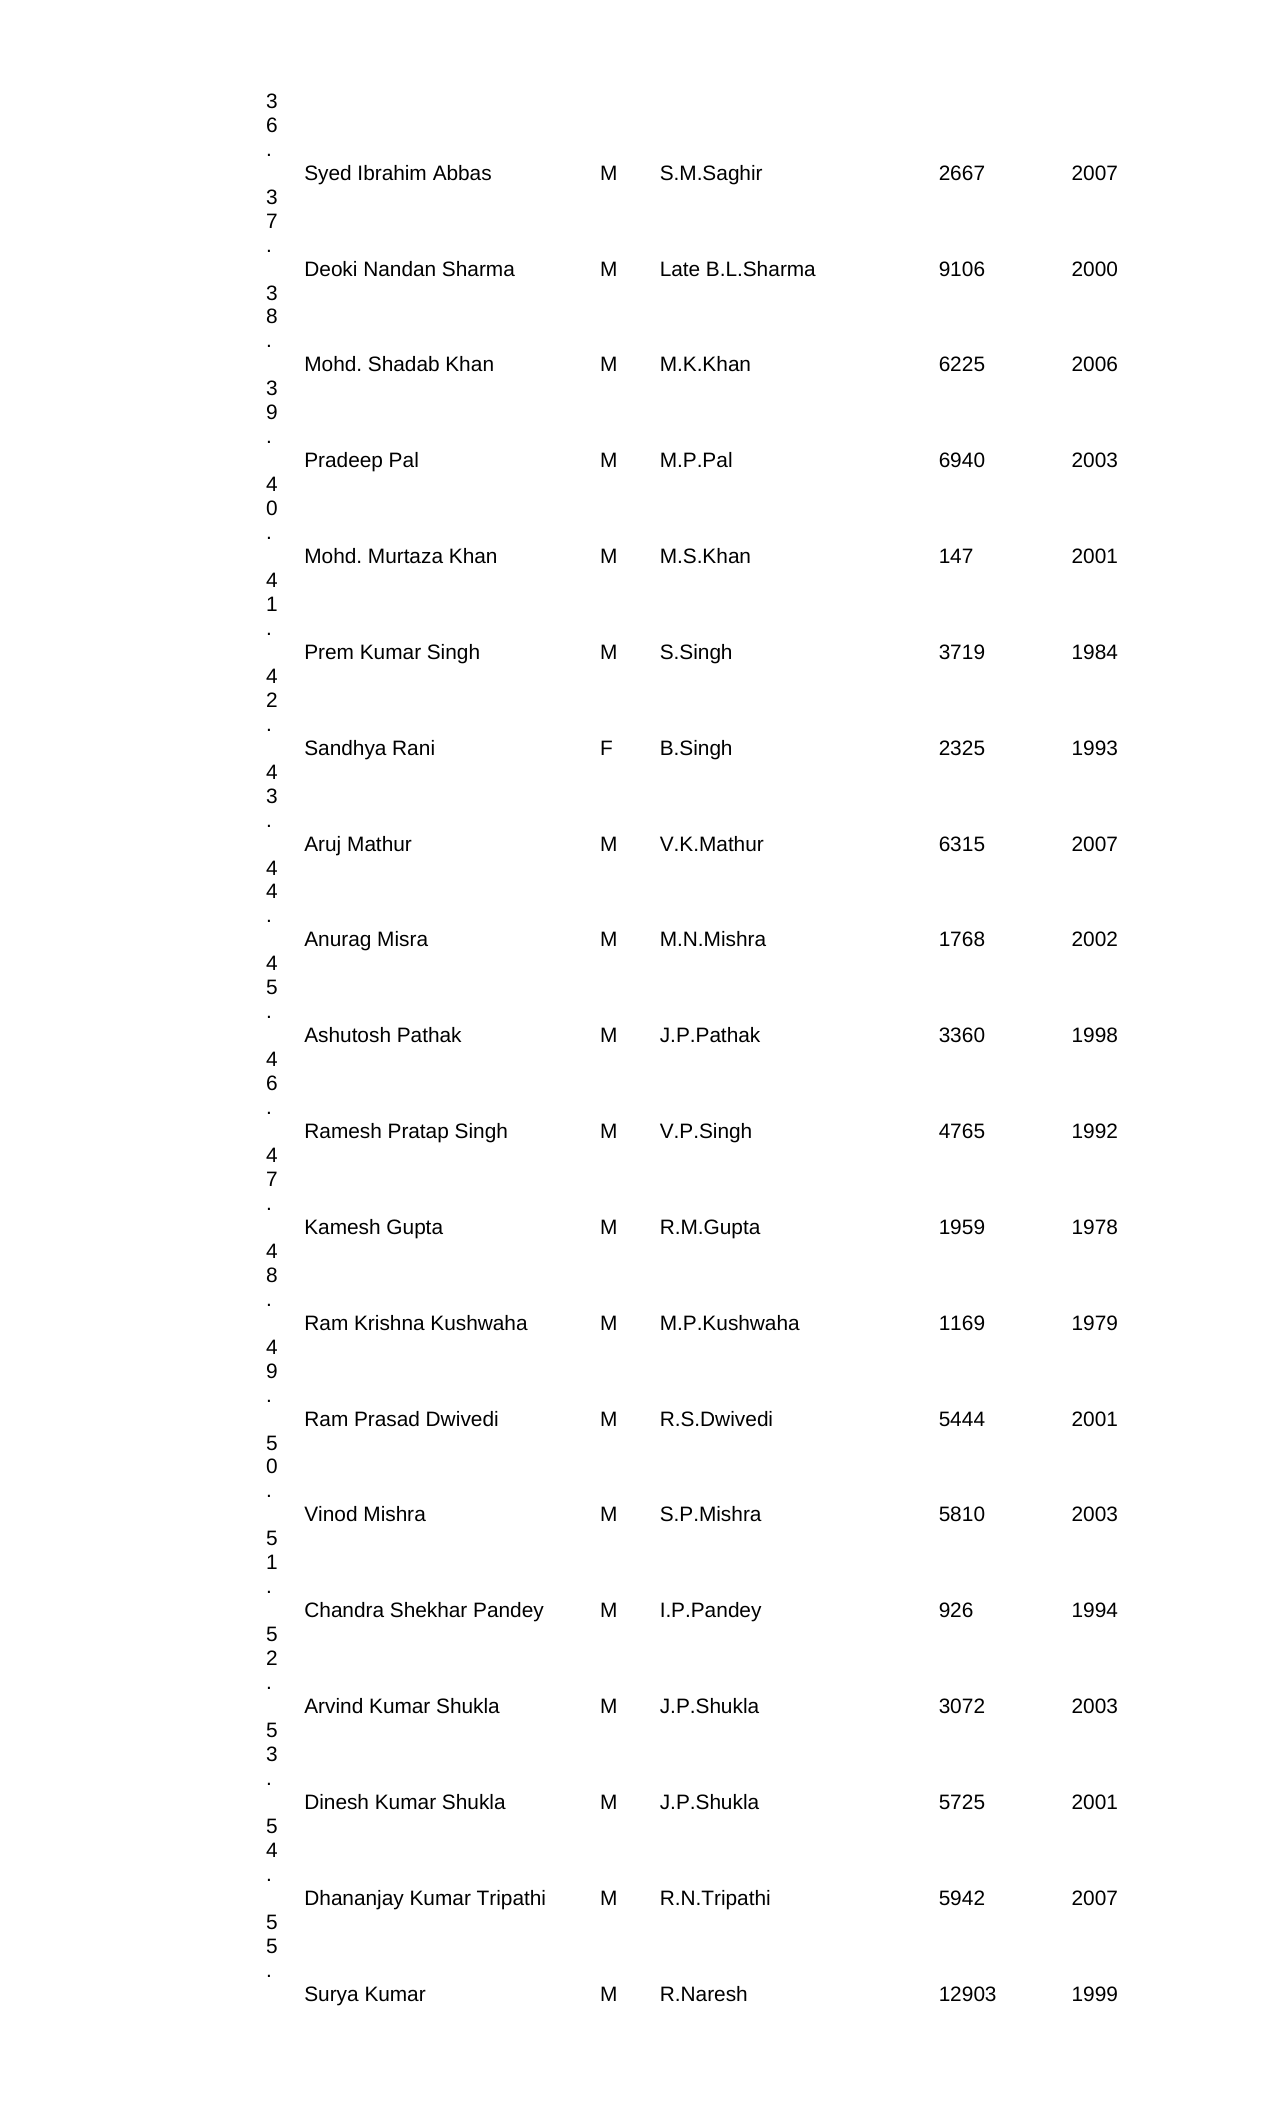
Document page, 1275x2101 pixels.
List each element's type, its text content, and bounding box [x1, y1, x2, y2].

table_cell Dinesh Kumar Shukla [293, 1718, 589, 1814]
table_cell [217, 951, 293, 1047]
table_cell 9106 [927, 185, 1060, 280]
table_cell M [589, 951, 648, 1047]
table_cell S.M.Saghir [648, 89, 927, 184]
table_cell 1998 [1060, 951, 1163, 1047]
table_cell M [589, 1814, 648, 1909]
table_cell 2003 [1060, 1430, 1163, 1526]
table_cell Mohd. Murtaza Khan [293, 472, 589, 568]
table_cell 2001 [1060, 1718, 1163, 1814]
table_cell 5725 [927, 1718, 1060, 1814]
table_cell 6225 [927, 280, 1060, 376]
table_cell M [589, 280, 648, 376]
table_cell J.P.Shukla [648, 1622, 927, 1718]
table_cell 12903 [927, 1910, 1060, 2005]
table_cell Ram Krishna Kushwaha [293, 1239, 589, 1334]
table_cell Prem Kumar Singh [293, 568, 589, 664]
table_cell Ram Prasad Dwivedi [293, 1335, 589, 1430]
table_cell [217, 1718, 293, 1814]
table_cell M [589, 568, 648, 664]
table_cell 5444 [927, 1335, 1060, 1430]
table_cell Vinod Mishra [293, 1430, 589, 1526]
table_cell 1999 [1060, 1910, 1163, 2005]
table_cell 2006 [1060, 280, 1163, 376]
table_cell 2325 [927, 664, 1060, 759]
table_cell M [589, 1622, 648, 1718]
table_cell 2007 [1060, 1814, 1163, 1909]
table_cell J.P.Shukla [648, 1718, 927, 1814]
table_cell V.K.Mathur [648, 760, 927, 855]
table_cell 5942 [927, 1814, 1060, 1909]
table_cell M [589, 1910, 648, 2005]
table_cell [217, 280, 293, 376]
table_cell M [589, 1047, 648, 1143]
table_cell 2667 [927, 89, 1060, 184]
table_cell 1979 [1060, 1239, 1163, 1334]
table_cell R.N.Tripathi [648, 1814, 927, 1909]
table_cell M [589, 472, 648, 568]
table_cell 2000 [1060, 185, 1163, 280]
table_cell R.Naresh [648, 1910, 927, 2005]
table_cell Mohd. Shadab Khan [293, 280, 589, 376]
table_cell [217, 664, 293, 759]
table_cell 2007 [1060, 760, 1163, 855]
table_cell M [589, 89, 648, 184]
table_cell [217, 1430, 293, 1526]
table_cell M [589, 1239, 648, 1334]
table_cell [217, 472, 293, 568]
table_cell [217, 1239, 293, 1334]
table_cell 1978 [1060, 1143, 1163, 1239]
table_cell S.P.Mishra [648, 1430, 927, 1526]
table_cell M [589, 1335, 648, 1430]
table_cell M [589, 1143, 648, 1239]
table_cell M [589, 376, 648, 472]
table_cell B.Singh [648, 664, 927, 759]
table_cell Late B.L.Sharma [648, 185, 927, 280]
table_cell J.P.Pathak [648, 951, 927, 1047]
table_cell 147 [927, 472, 1060, 568]
table_cell 2003 [1060, 1622, 1163, 1718]
table_cell Kamesh Gupta [293, 1143, 589, 1239]
table_cell Ashutosh Pathak [293, 951, 589, 1047]
table_cell [217, 1335, 293, 1430]
table_cell 1984 [1060, 568, 1163, 664]
table_cell 1993 [1060, 664, 1163, 759]
table_cell M.P.Pal [648, 376, 927, 472]
table_cell M [589, 1718, 648, 1814]
table_cell Deoki Nandan Sharma [293, 185, 589, 280]
table_cell [217, 1143, 293, 1239]
table_cell [217, 89, 293, 184]
table_cell Anurag Misra [293, 855, 589, 951]
table_cell R.M.Gupta [648, 1143, 927, 1239]
table_cell S.Singh [648, 568, 927, 664]
table_cell V.P.Singh [648, 1047, 927, 1143]
table_cell 4765 [927, 1047, 1060, 1143]
table_cell M [589, 1526, 648, 1622]
table_cell [217, 760, 293, 855]
table_cell 5810 [927, 1430, 1060, 1526]
table_cell 2007 [1060, 89, 1163, 184]
table_cell Surya Kumar [293, 1910, 589, 2005]
table_cell 3072 [927, 1622, 1060, 1718]
table_cell [217, 568, 293, 664]
table_cell M [589, 1430, 648, 1526]
table_cell Arvind Kumar Shukla [293, 1622, 589, 1718]
table_cell 1994 [1060, 1526, 1163, 1622]
table_cell [217, 1526, 293, 1622]
table_cell M.P.Kushwaha [648, 1239, 927, 1334]
table_cell [217, 1047, 293, 1143]
table_cell 2001 [1060, 472, 1163, 568]
table_cell 1169 [927, 1239, 1060, 1334]
table_cell [217, 1910, 293, 2005]
table_cell 2002 [1060, 855, 1163, 951]
table_cell M [589, 760, 648, 855]
table_cell 926 [927, 1526, 1060, 1622]
table_cell 3360 [927, 951, 1060, 1047]
table_cell M.N.Mishra [648, 855, 927, 951]
table_cell Pradeep Pal [293, 376, 589, 472]
table_cell Ramesh Pratap Singh [293, 1047, 589, 1143]
table_cell 6315 [927, 760, 1060, 855]
table_cell 3719 [927, 568, 1060, 664]
table_cell M.S.Khan [648, 472, 927, 568]
table_cell [217, 1814, 293, 1909]
table_cell Syed Ibrahim Abbas [293, 89, 589, 184]
table_cell [217, 1622, 293, 1718]
table_cell 1992 [1060, 1047, 1163, 1143]
table_cell 2003 [1060, 376, 1163, 472]
table_cell Aruj Mathur [293, 760, 589, 855]
table_cell Sandhya Rani [293, 664, 589, 759]
table_cell M.K.Khan [648, 280, 927, 376]
table_cell [217, 185, 293, 280]
table_cell 1768 [927, 855, 1060, 951]
table_cell Dhananjay Kumar Tripathi [293, 1814, 589, 1909]
table_cell I.P.Pandey [648, 1526, 927, 1622]
table_cell 6940 [927, 376, 1060, 472]
table_cell M [589, 855, 648, 951]
table_cell [217, 376, 293, 472]
table_cell [217, 855, 293, 951]
table_cell M [589, 185, 648, 280]
table_cell F [589, 664, 648, 759]
table_cell R.S.Dwivedi [648, 1335, 927, 1430]
table_cell 2001 [1060, 1335, 1163, 1430]
table_cell 1959 [927, 1143, 1060, 1239]
table_cell Chandra Shekhar Pandey [293, 1526, 589, 1622]
